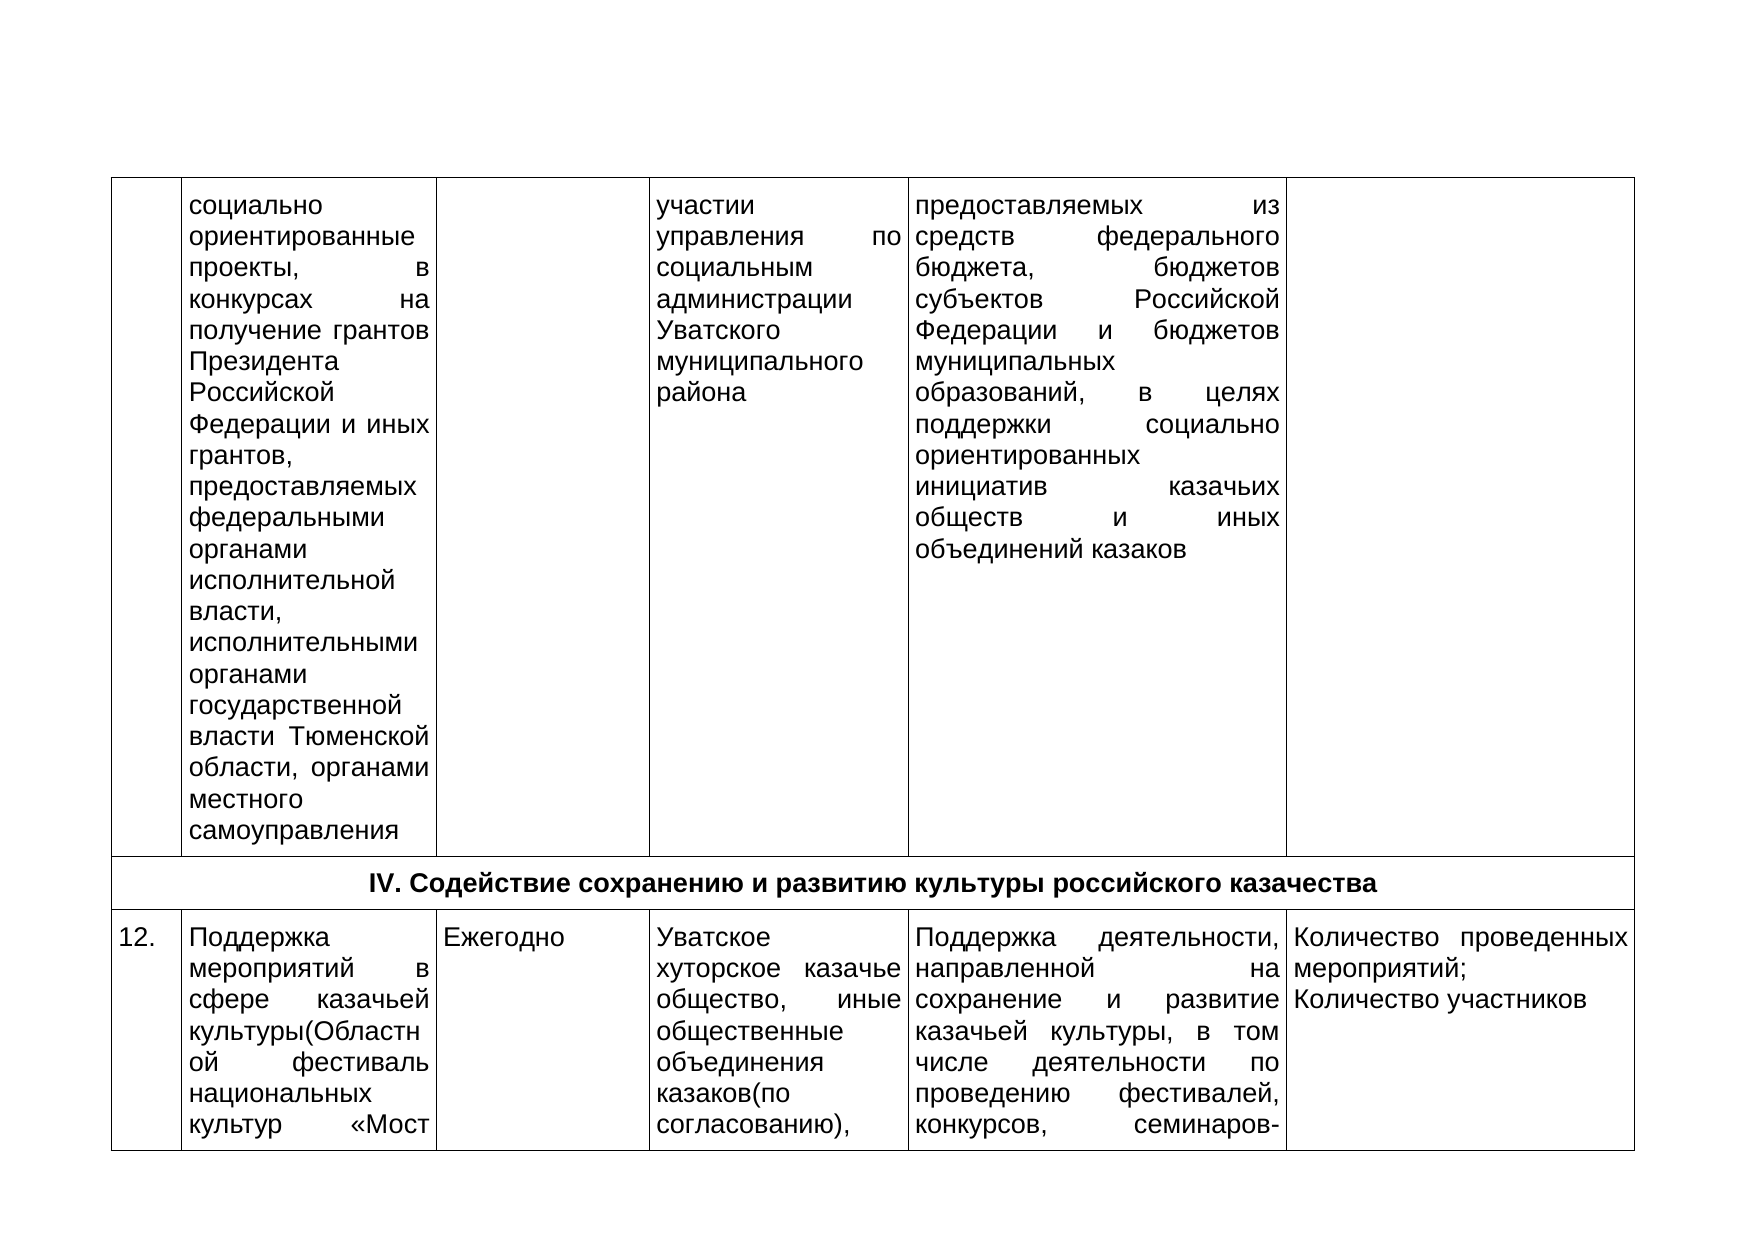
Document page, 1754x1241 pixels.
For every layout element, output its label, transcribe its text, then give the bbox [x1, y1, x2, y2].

table_cell Количество проведенных мероприятий; Количество участников [1287, 910, 1634, 1150]
table_cell социально ориентированные проекты, в конкурсах на получение грантов Президента Российской Федерации и иных грантов, предоставляемых федеральными органами исполнительной власти, исполнительными органами государственной власти Тюменской области, органами местного самоуправления [182, 178, 436, 856]
table_cell [1287, 178, 1634, 856]
table_cell [437, 178, 649, 856]
table_cell [112, 178, 181, 856]
table_cell Поддержка деятельности, направленной на сохранение и развитие казачьей культуры, в том числе деятельности по проведению фестивалей, конкурсов, семинаров- [909, 910, 1286, 1150]
table_cell IV. Содействие сохранению и развитию культуры российского казачества [112, 857, 1634, 909]
table_cell предоставляемых из средств федерального бюджета, бюджетов субъектов Российской Федерации и бюджетов муниципальных образований, в целях поддержки социально ориентированных инициатив казачьих обществ и иных объединений казаков [909, 178, 1286, 856]
table_cell Поддержка мероприятий в сфере казачьей культуры(Областной фестиваль национальных культур «Мост [182, 910, 436, 1150]
table_cell Ежегодно [437, 910, 649, 1150]
table_cell Уватское хуторское казачье общество, иные общественные объединения казаков(по согласованию), [650, 910, 908, 1150]
table_cell 12. [112, 910, 181, 1150]
table_cell участии управления по социальным администрации Уватского муниципального района [650, 178, 908, 856]
